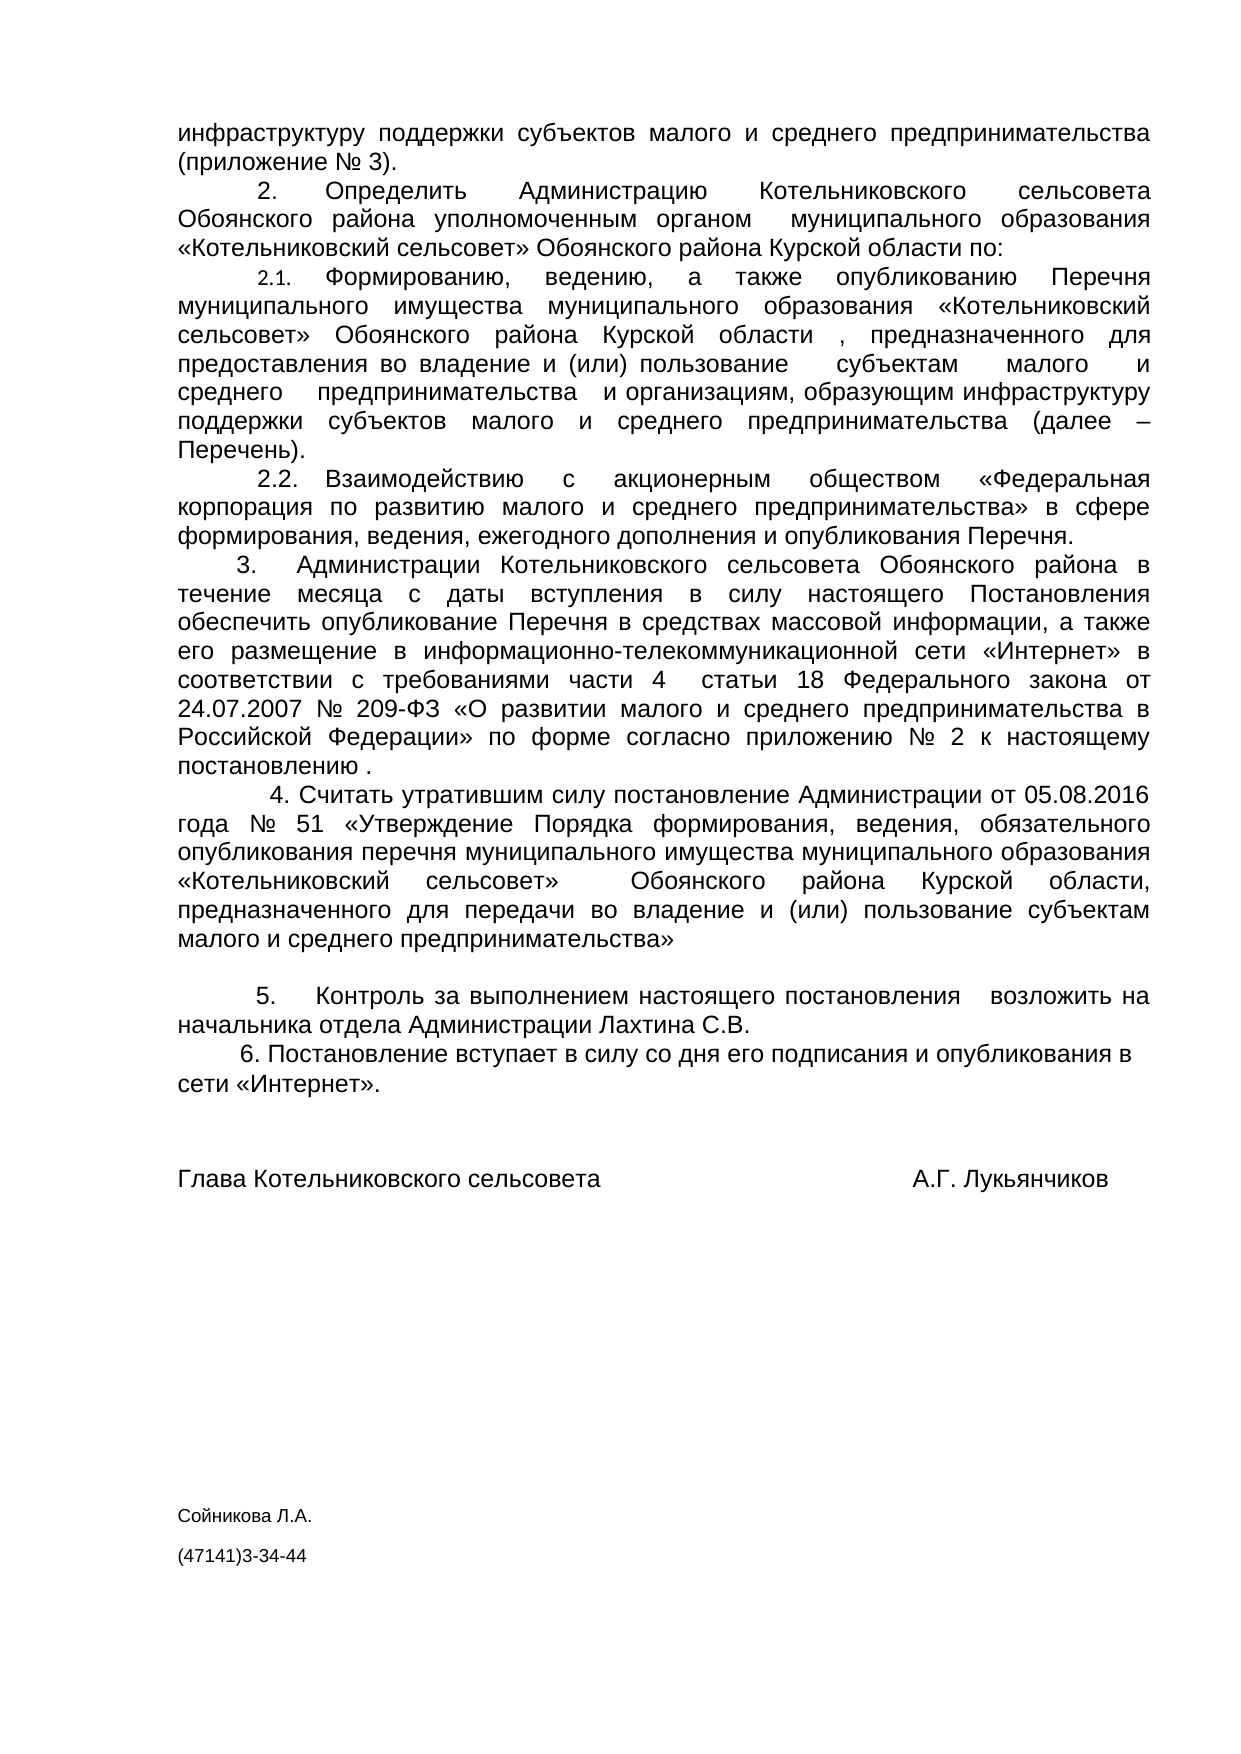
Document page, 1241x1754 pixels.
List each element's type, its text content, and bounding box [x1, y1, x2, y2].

list Определить Администрацию Котельниковского сельсовета Обоянского района уполномоченным органом муниципального образования «Котельниковский сельсовет» Обоянского района Курской области по: [177, 176, 1152, 262]
text 3. Администрации Котельниковского сельсовета Обоянского района в течение месяца с даты вступления в силу настоящего Постановления обеспечить опубликование Перечня в средствах массовой информации, а также его размещение в информационно-телекоммуникационной сети «Интернет» в соответствии с требованиями части 4 статьи 18 Федерального закона от 24.07.2007 № 209-ФЗ «О развитии малого и среднего предпринимательства в Российской Федерации» по форме согласно приложению № 2 к настоящему постановлению . [177, 550, 1152, 780]
list Взаимодействию с акционерным обществом «Федеральная корпорация по развитию малого и среднего предпринимательства» в сфере формирования, ведения, ежегодного дополнения и опубликования Перечня. [177, 463, 1152, 550]
text 5. Контроль за выполнением настоящего постановления возложить на начальника отдела Администрации Лахтина С.В. [177, 981, 1152, 1038]
text Глава Котельниковского сельсовета А.Г. Лукьянчиков [177, 1164, 1152, 1193]
text (47141)3-34-44 [177, 1544, 1152, 1566]
text инфраструктуру поддержки субъектов малого и среднего предпринимательства (приложение № 3). [177, 118, 1152, 176]
text Сойникова Л.А. [177, 1505, 1152, 1526]
title 4. Считать утратившим силу постановление Администрации от 05.08.2016 года № 51 «Утверждение Порядка формирования, ведения, обязательного опубликования перечня муниципального имущества муниципального образования «Котельниковский сельсовет» Обоянского района Курской области, предназначенного для передачи во владение и (или) пользование субъектам малого и среднего предпринимательства» [177, 780, 1152, 952]
text 6. Постановление вступает в силу со дня его подписания и опубликования в сети «Интернет». [177, 1038, 1152, 1098]
list Формированию, ведению, а также опубликованию Перечня муниципального имущества муниципального образования «Котельниковский сельсовет» Обоянского района Курской области , предназначенного для предоставления во владение и (или) пользование субъектам малого и среднего предпринимательства и организациям, образующим инфраструктуру поддержки субъектов малого и среднего предпринимательства (далее – Перечень). [177, 262, 1152, 463]
